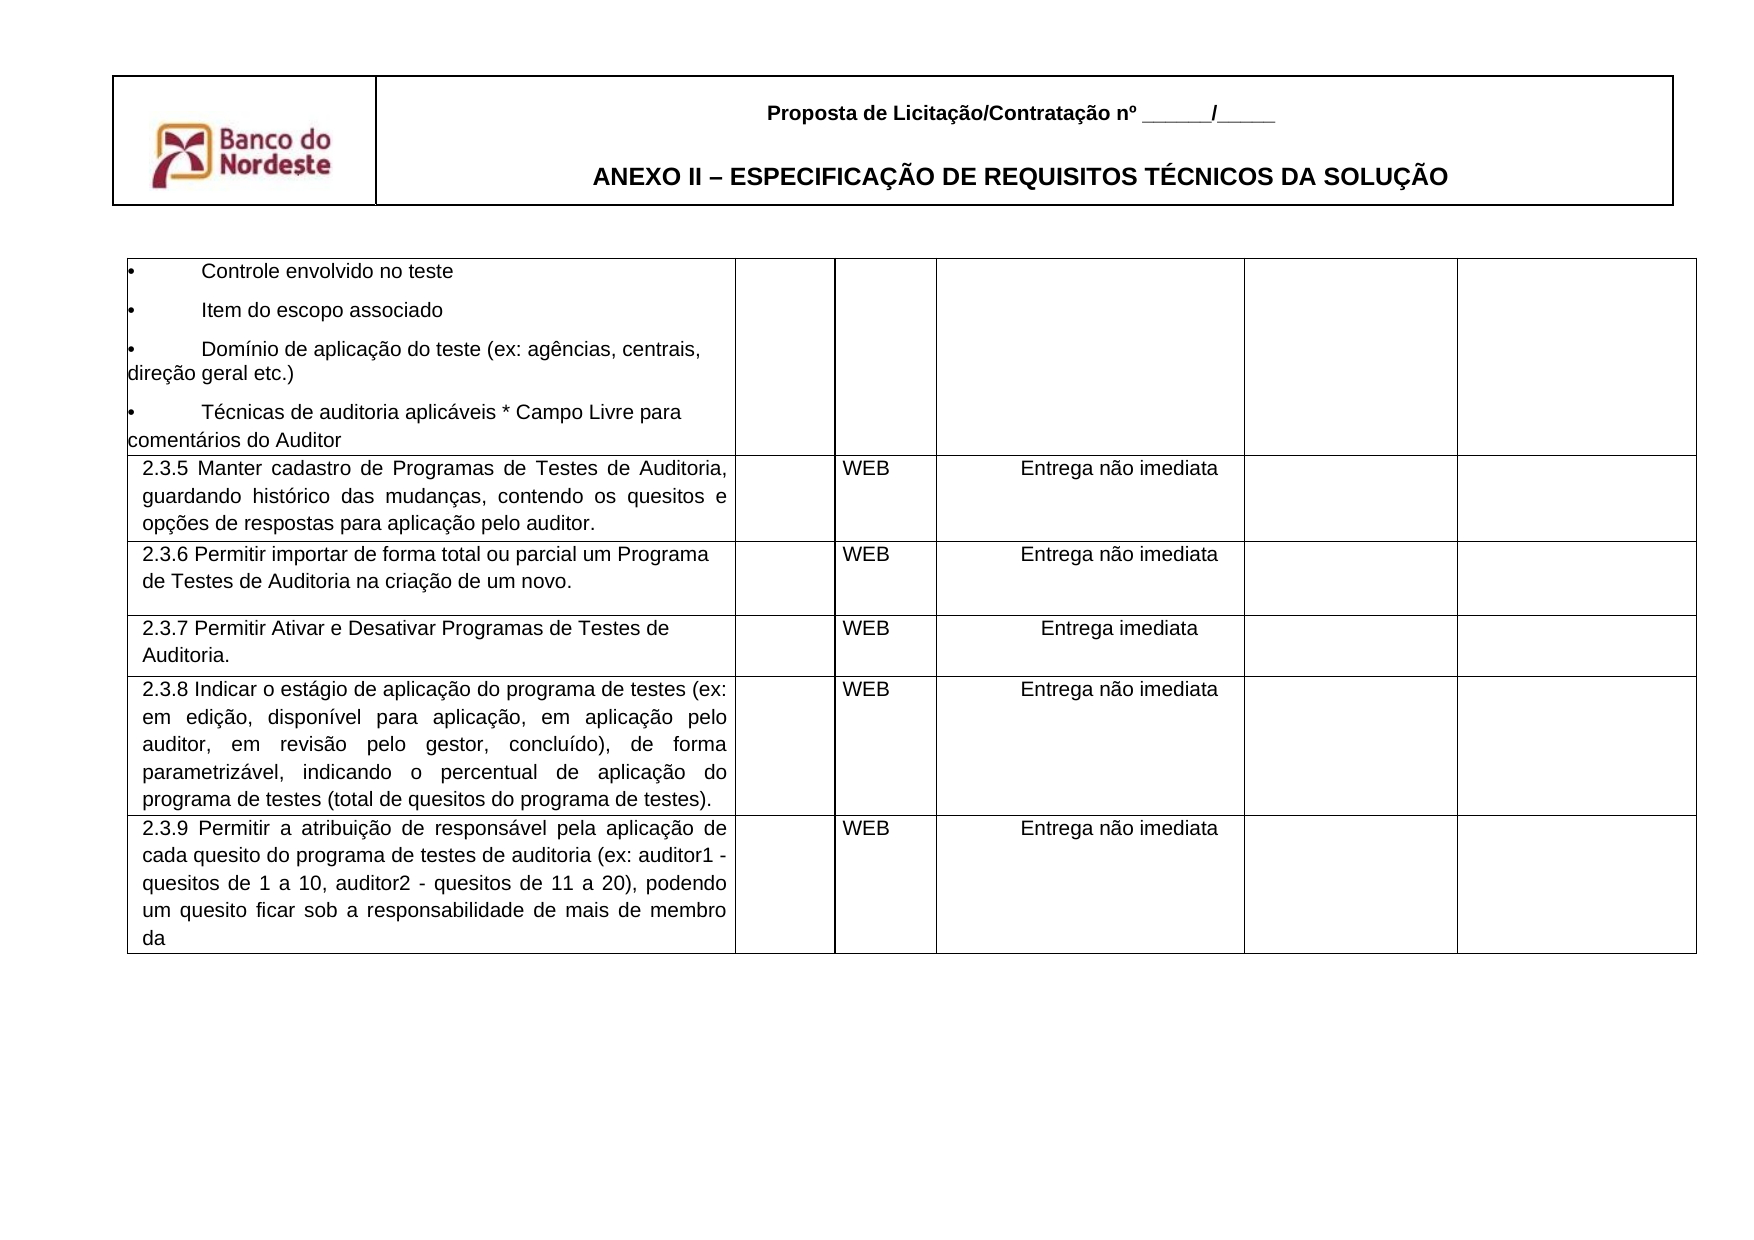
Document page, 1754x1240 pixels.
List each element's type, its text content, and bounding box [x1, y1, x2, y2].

table_cell [1245, 677, 1457, 815]
table_cell Entrega imediata [1015, 616, 1244, 676]
table_cell [937, 677, 1015, 815]
table_cell [736, 456, 834, 541]
table_cell [937, 542, 1015, 615]
table_cell [736, 816, 834, 953]
table_cell [1458, 677, 1696, 815]
table_cell [1245, 616, 1457, 676]
table_cell [1245, 456, 1457, 541]
table_cell [836, 259, 936, 455]
table_cell [1458, 456, 1696, 541]
table_cell [1245, 816, 1457, 953]
table_cell WEB [836, 542, 936, 615]
table_cell [937, 616, 1015, 676]
table_cell [736, 542, 834, 615]
table_cell 2.3.7 Permitir Ativar e Desativar Programas de Testes de Auditoria. [128, 616, 735, 676]
table_cell Entrega não imediata [1015, 456, 1244, 541]
table_cell Entrega não imediata [1015, 677, 1244, 815]
table_cell [937, 816, 1015, 953]
table_cell WEB [836, 677, 936, 815]
table_cell [736, 677, 834, 815]
table_cell 2.3.5 Manter cadastro de Programas de Testes de Auditoria, guardando histórico das mudanças, contendo os quesitos e opções de respostas para aplicação pelo auditor. [128, 456, 735, 541]
table_cell Entrega não imediata [1015, 542, 1244, 615]
table_cell WEB [836, 616, 936, 676]
table_cell [937, 456, 1015, 541]
table_cell [1458, 542, 1696, 615]
table_cell Controle envolvido no teste Item do escopo associado Domínio de aplicação do teste (ex: agências, centrais, direção geral etc.) Técnicas de auditoria aplicáveis * Campo Livre para comentários do Auditor [128, 259, 735, 455]
table_cell [1245, 542, 1457, 615]
table_cell [1458, 616, 1696, 676]
table_cell WEB [836, 456, 936, 541]
table_cell [1015, 259, 1244, 455]
table_cell 2.3.9 Permitir a atribuição de responsável pela aplicação de cada quesito do programa de testes de auditoria (ex: auditor1 - quesitos de 1 a 10, auditor2 - quesitos de 11 a 20), podendo um quesito ficar sob a responsabilidade de mais de membro da [128, 816, 735, 953]
table_cell Entrega não imediata [1015, 816, 1244, 953]
table_cell [1245, 259, 1457, 455]
table_cell WEB [836, 816, 936, 953]
table_cell 2.3.6 Permitir importar de forma total ou parcial um Programa de Testes de Auditoria na criação de um novo. [128, 542, 735, 615]
table_cell 2.3.8 Indicar o estágio de aplicação do programa de testes (ex: em edição, disponível para aplicação, em aplicação pelo auditor, em revisão pelo gestor, concluído), de forma parametrizável, indicando o percentual de aplicação do programa de testes (total de quesitos do programa de testes). [128, 677, 735, 815]
table_cell [1458, 816, 1696, 953]
table_cell [1458, 259, 1696, 455]
table_cell [736, 616, 834, 676]
table_cell [937, 259, 1015, 455]
table_cell [736, 259, 834, 455]
